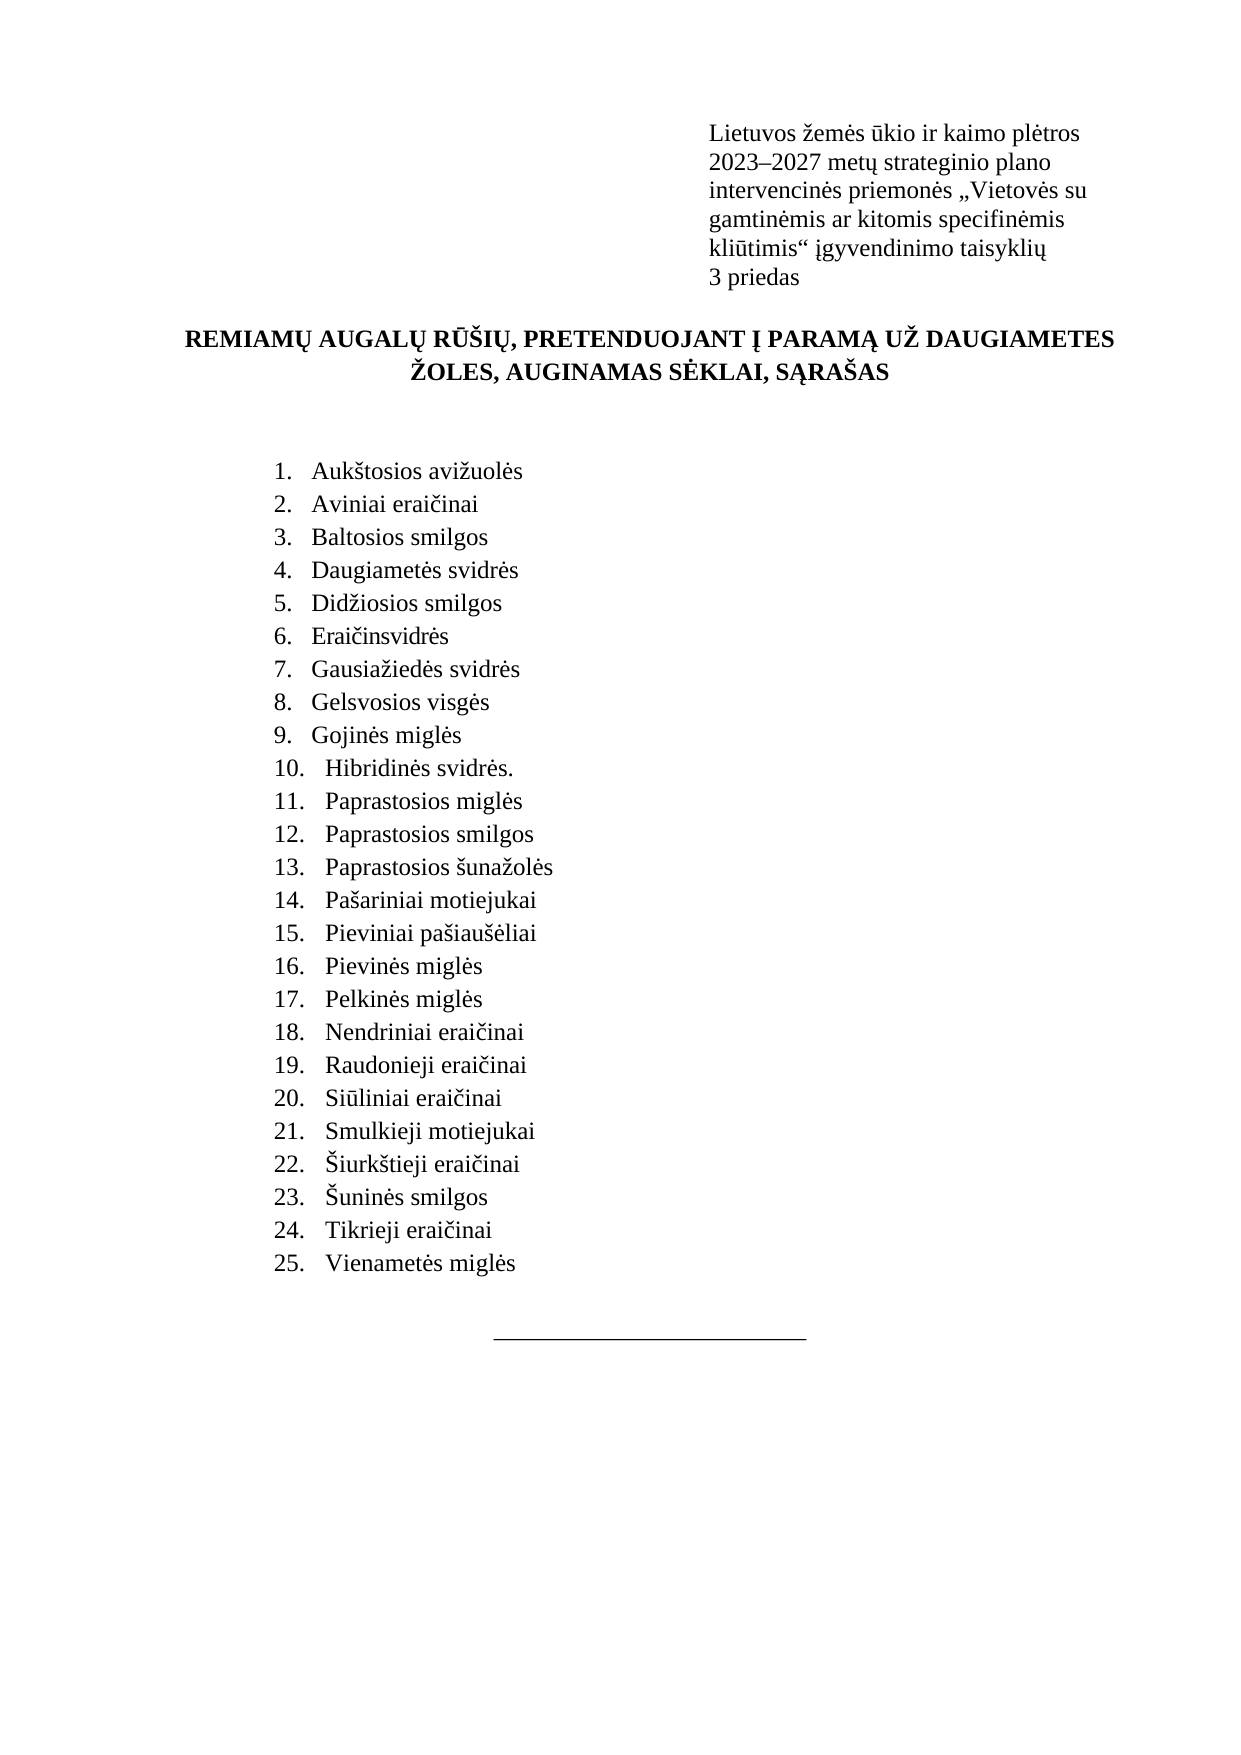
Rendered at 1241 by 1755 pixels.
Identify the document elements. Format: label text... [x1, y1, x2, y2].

text 25. Vienametės miglės [274, 1248, 1122, 1277]
text 3. Baltosios smilgos [274, 522, 1122, 551]
text 15. Pieviniai pašiaušėliai [274, 918, 1122, 947]
text Lietuvos žemės ūkio ir kaimo plėtros [709, 118, 1122, 147]
text 2023–2027 metų strateginio plano [709, 147, 1122, 176]
text 4. Daugiametės svidrės [274, 555, 1122, 583]
text 18. Nendriniai eraičinai [274, 1017, 1122, 1046]
text 2. Aviniai eraičinai [274, 489, 1122, 517]
text 11. Paprastosios miglės [274, 786, 1122, 815]
text 8. Gelsvosios visgės [274, 687, 1122, 716]
text 19. Raudonieji eraičinai [274, 1050, 1122, 1079]
text 23. Šuninės smilgos [274, 1182, 1122, 1211]
text 1. Aukštosios avižuolės [274, 456, 1122, 484]
text REMIAMŲ AUGALŲ RŪŠIŲ, PRETENDUOJANT Į PARAMĄ UŽ DAUGIAMETES ŽOLES, AUGINAMAS SĖKLAI, SĄRAŠAS [177, 324, 1122, 385]
text 13. Paprastosios šunažolės [274, 852, 1122, 881]
text 3 priedas [709, 262, 1122, 291]
text 16. Pievinės miglės [274, 951, 1122, 980]
text 6. Eraičinsvidrės [274, 621, 1122, 649]
text 9. Gojinės miglės [274, 720, 1122, 749]
text gamtinėmis ar kitomis specifinėmis [709, 204, 1122, 233]
text 21. Smulkieji motiejukai [274, 1116, 1122, 1145]
text 7. Gausiažiedės svidrės [274, 654, 1122, 683]
text 22. Šiurkštieji eraičinai [274, 1149, 1122, 1178]
text 24. Tikrieji eraičinai [274, 1215, 1122, 1244]
text kliūtimis“ įgyvendinimo taisyklių [709, 233, 1122, 262]
text 12. Paprastosios smilgos [274, 819, 1122, 848]
text 17. Pelkinės miglės [274, 984, 1122, 1013]
text _________________________ [177, 1314, 1122, 1343]
text 10. Hibridinės svidrės. [274, 753, 1122, 782]
text 14. Pašariniai motiejukai [274, 885, 1122, 914]
text intervencinės priemonės „Vietovės su [709, 176, 1122, 204]
text 5. Didžiosios smilgos [274, 588, 1122, 617]
text 20. Siūliniai eraičinai [274, 1083, 1122, 1112]
